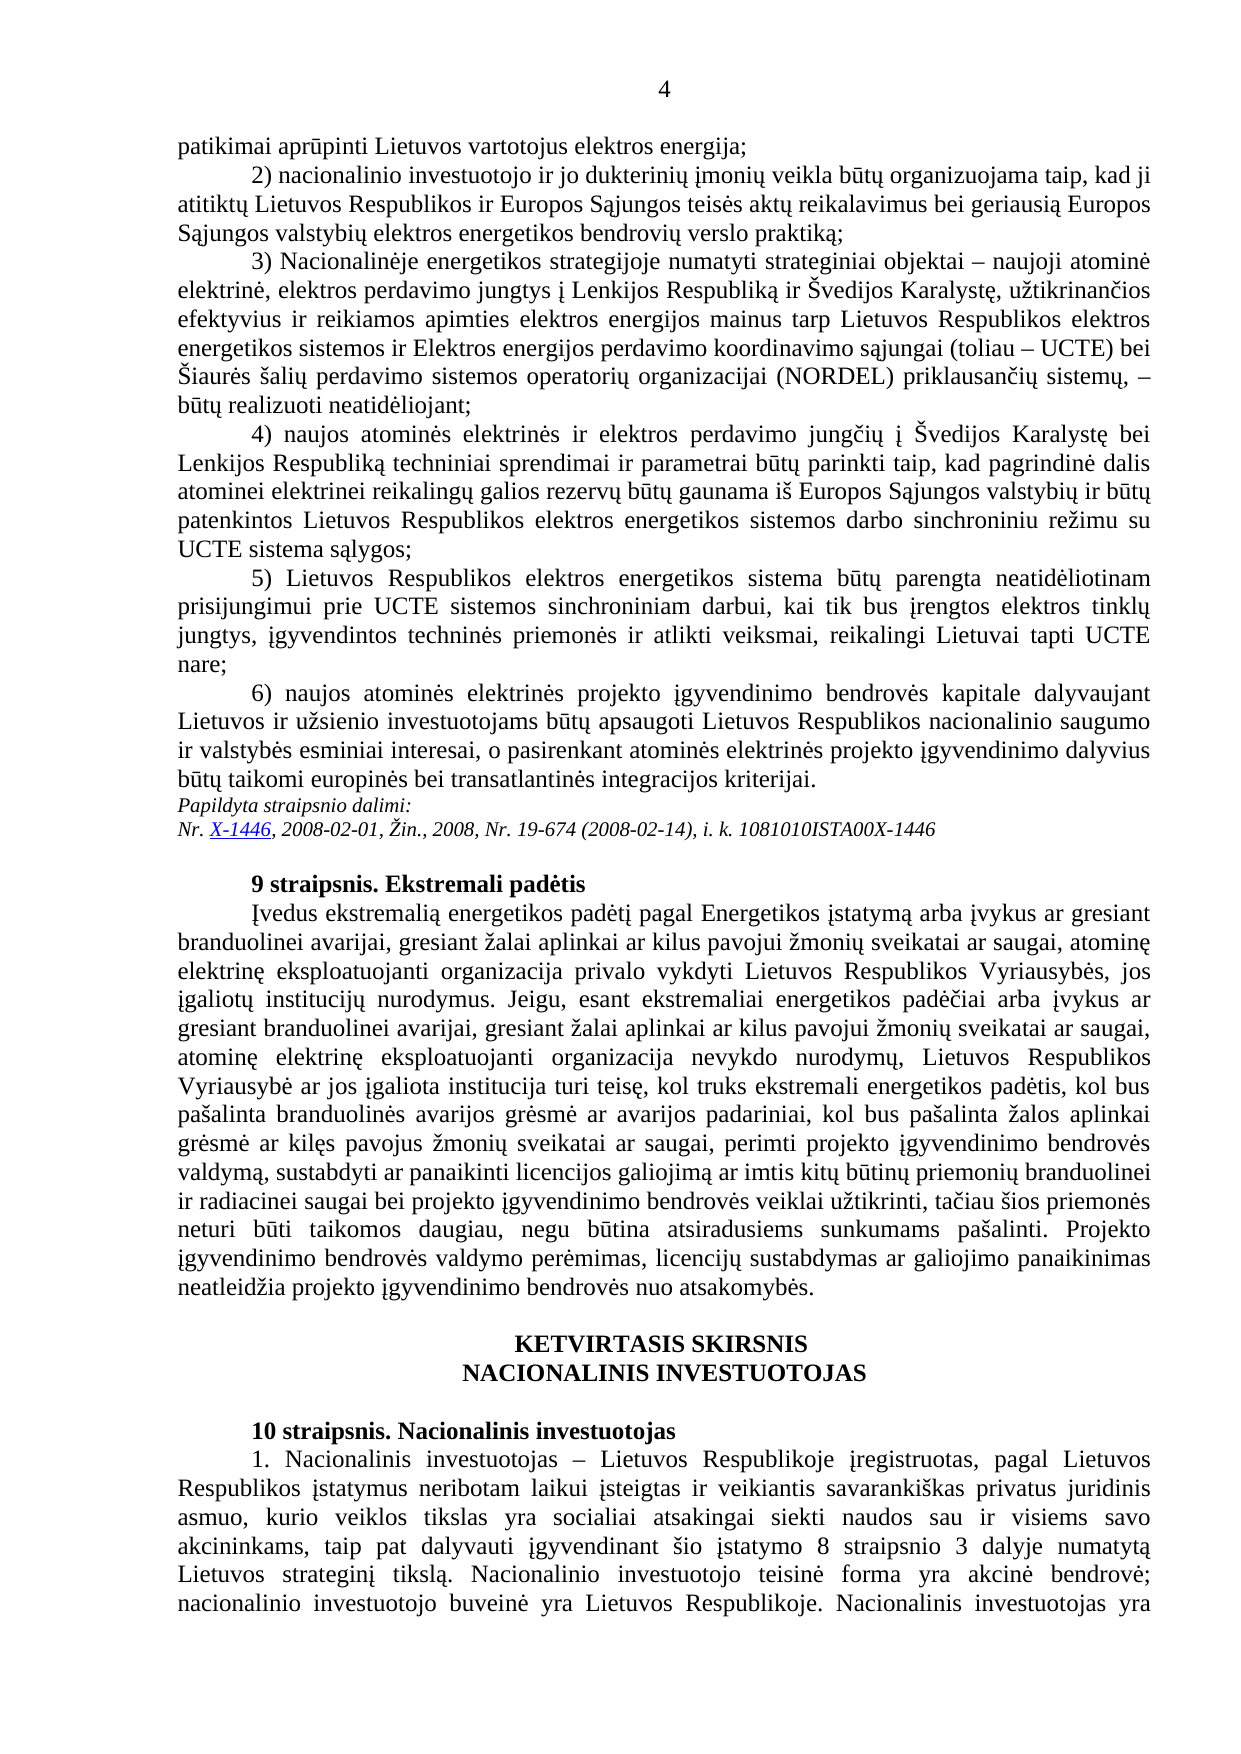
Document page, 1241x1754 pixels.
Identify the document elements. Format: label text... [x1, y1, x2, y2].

text 5) Lietuvos Respublikos elektros energetikos sistema būtų parengta neatidėliotinam prisijungimui prie UCTE sistemos sinchroniniam darbui, kai tik bus įrengtos elektros tinklų jungtys, įgyvendintos techninės priemonės ir atlikti veiksmai, reikalingi Lietuvai tapti UCTE nare; [177, 563, 1152, 678]
text 9 straipsnis. Ekstremali padėtis [177, 869, 1152, 898]
text Papildyta straipsnio dalimi: [177, 793, 1152, 817]
text 2) nacionalinio investuotojo ir jo dukterinių įmonių veikla būtų organizuojama taip, kad ji atitiktų Lietuvos Respublikos ir Europos Sąjungos teisės aktų reikalavimus bei geriausią Europos Sąjungos valstybių elektros energetikos bendrovių verslo praktiką; [177, 160, 1152, 246]
text 4) naujos atominės elektrinės ir elektros perdavimo jungčių į Švedijos Karalystę bei Lenkijos Respubliką techniniai sprendimai ir parametrai būtų parinkti taip, kad pagrindinė dalis atominei elektrinei reikalingų galios rezervų būtų gaunama iš Europos Sąjungos valstybių ir būtų patenkintos Lietuvos Respublikos elektros energetikos sistemos darbo sinchroniniu režimu su UCTE sistema sąlygos; [177, 419, 1152, 563]
text Nr. X-1446, 2008-02-01, Žin., 2008, Nr. 19-674 (2008-02-14), i. k. 1081010ISTA00X-1446 [177, 817, 1152, 841]
text patikimai aprūpinti Lietuvos vartotojus elektros energija; [177, 131, 1152, 160]
text NACIONALINIS INVESTUOTOJAS [177, 1358, 1152, 1387]
text 6) naujos atominės elektrinės projekto įgyvendinimo bendrovės kapitale dalyvaujant Lietuvos ir užsienio investuotojams būtų apsaugoti Lietuvos Respublikos nacionalinio saugumo ir valstybės esminiai interesai, o pasirenkant atominės elektrinės projekto įgyvendinimo dalyvius būtų taikomi europinės bei transatlantinės integracijos kriterijai. [177, 678, 1152, 793]
text Įvedus ekstremalią energetikos padėtį pagal Energetikos įstatymą arba įvykus ar gresiant branduolinei avarijai, gresiant žalai aplinkai ar kilus pavojui žmonių sveikatai ar saugai, atominę elektrinę eksploatuojanti organizacija privalo vykdyti Lietuvos Respublikos Vyriausybės, jos įgaliotų institucijų nurodymus. Jeigu, esant ekstremaliai energetikos padėčiai arba įvykus ar gresiant branduolinei avarijai, gresiant žalai aplinkai ar kilus pavojui žmonių sveikatai ar saugai, atominę elektrinę eksploatuojanti organizacija nevykdo nurodymų, Lietuvos Respublikos Vyriausybė ar jos įgaliota institucija turi teisę, kol truks ekstremali energetikos padėtis, kol bus pašalinta branduolinės avarijos grėsmė ar avarijos padariniai, kol bus pašalinta žalos aplinkai grėsmė ar kilęs pavojus žmonių sveikatai ar saugai, perimti projekto įgyvendinimo bendrovės valdymą, sustabdyti ar panaikinti licencijos galiojimą ar imtis kitų būtinų priemonių branduolinei ir radiacinei saugai bei projekto įgyvendinimo bendrovės veiklai užtikrinti, tačiau šios priemonės neturi būti taikomos daugiau, negu būtina atsiradusiems sunkumams pašalinti. Projekto įgyvendinimo bendrovės valdymo perėmimas, licencijų sustabdymas ar galiojimo panaikinimas neatleidžia projekto įgyvendinimo bendrovės nuo atsakomybės. [177, 898, 1152, 1301]
text 3) Nacionalinėje energetikos strategijoje numatyti strateginiai objektai – naujoji atominė elektrinė, elektros perdavimo jungtys į Lenkijos Respubliką ir Švedijos Karalystę, užtikrinančios efektyvius ir reikiamos apimties elektros energijos mainus tarp Lietuvos Respublikos elektros energetikos sistemos ir Elektros energijos perdavimo koordinavimo sąjungai (toliau – UCTE) bei Šiaurės šalių perdavimo sistemos operatorių organizacijai (NORDEL) priklausančių sistemų, – būtų realizuoti neatidėliojant; [177, 246, 1152, 419]
text 10 straipsnis. Nacionalinis investuotojas [177, 1416, 1152, 1444]
text KETVIRTASIS SKIRSNIS [177, 1329, 1152, 1358]
text 1. Nacionalinis investuotojas – Lietuvos Respublikoje įregistruotas, pagal Lietuvos Respublikos įstatymus neribotam laikui įsteigtas ir veikiantis savarankiškas privatus juridinis asmuo, kurio veiklos tikslas yra socialiai atsakingai siekti naudos sau ir visiems savo akcininkams, taip pat dalyvauti įgyvendinant šio įstatymo 8 straipsnio 3 dalyje numatytą Lietuvos strateginį tikslą. Nacionalinio investuotojo teisinė forma yra akcinė bendrovė; nacionalinio investuotojo buveinė yra Lietuvos Respublikoje. Nacionalinis investuotojas yra [177, 1444, 1152, 1617]
